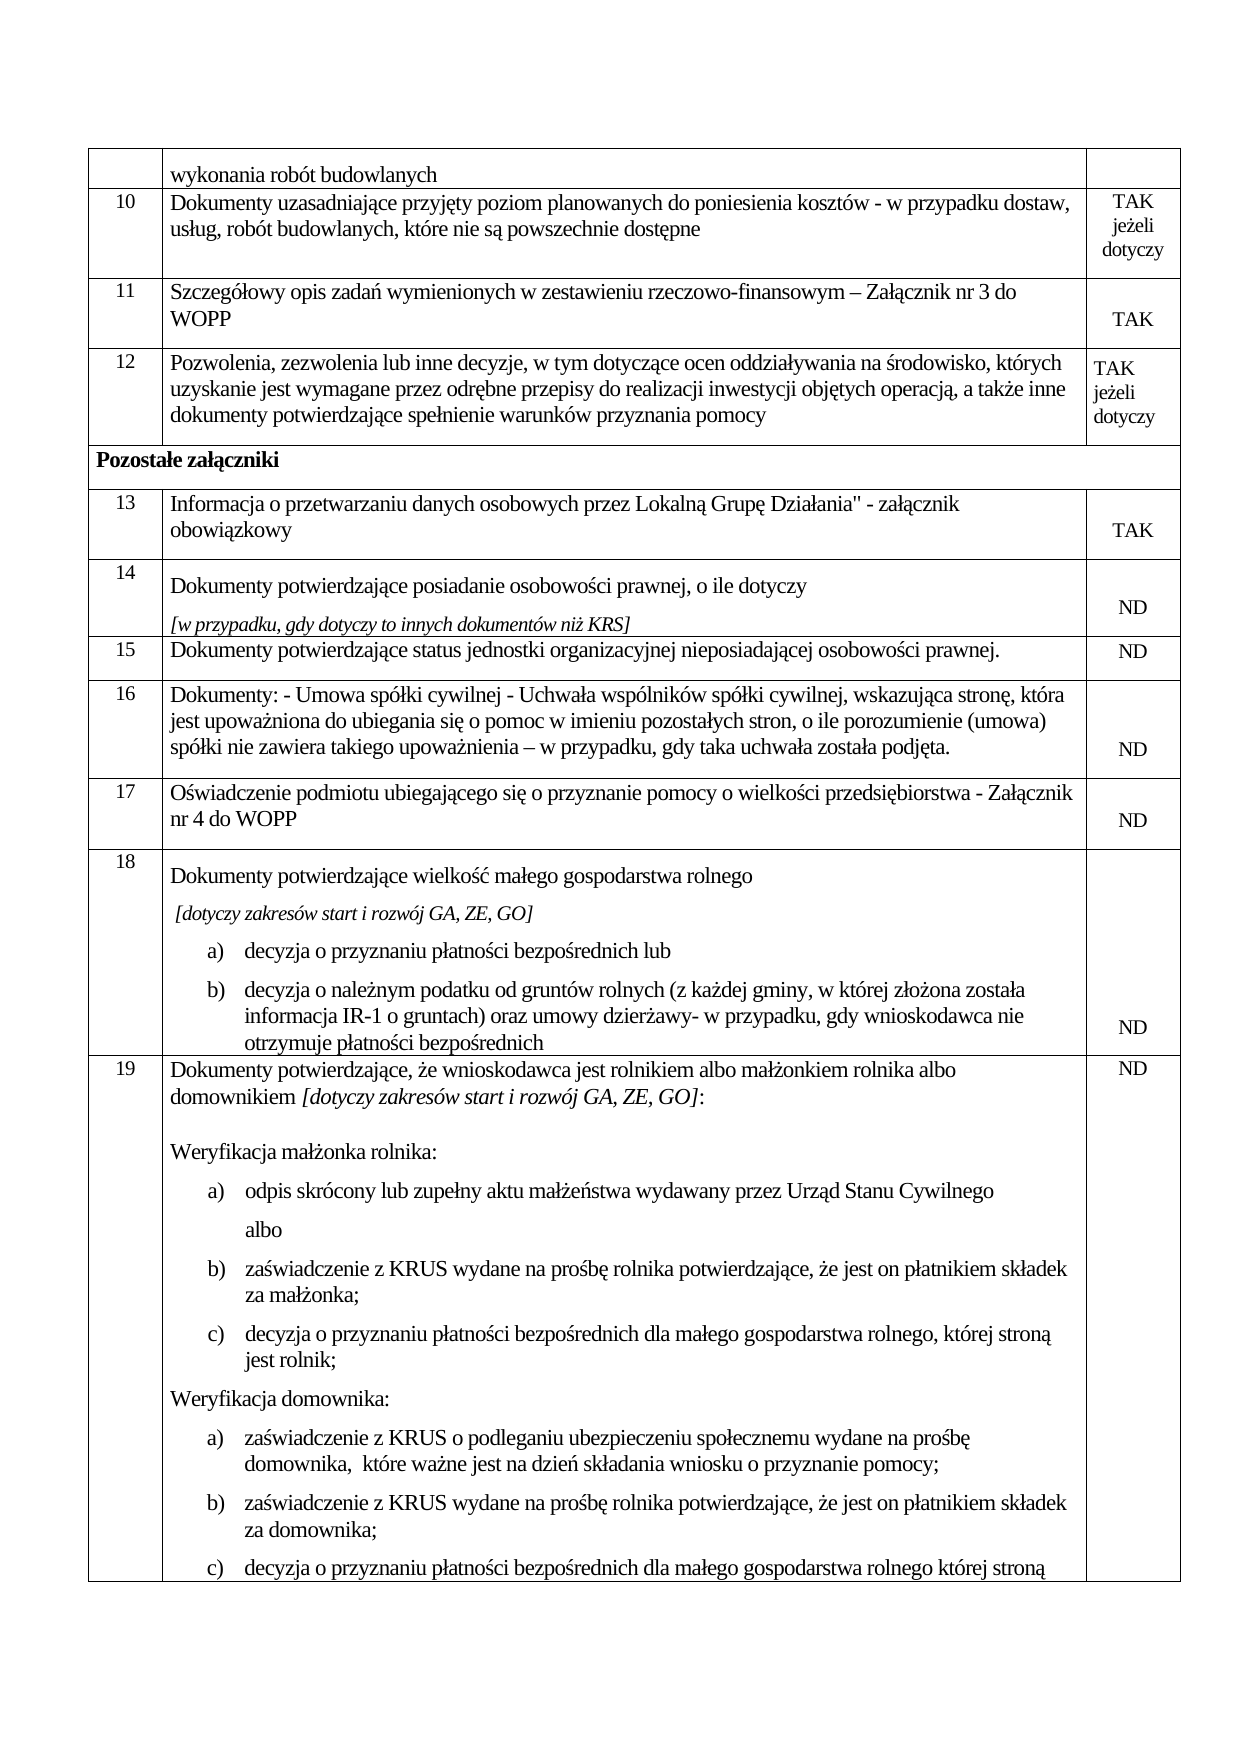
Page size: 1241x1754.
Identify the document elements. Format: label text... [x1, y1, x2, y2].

table_cell TAK [1087, 279, 1180, 348]
table_cell 11 [89, 279, 162, 348]
table_cell ND [1087, 637, 1180, 679]
table_cell 16 [89, 681, 162, 778]
table_cell Pozostałe załączniki [89, 446, 1180, 489]
table_cell ND [1087, 850, 1180, 1055]
table_cell [89, 149, 162, 187]
table_cell 14 [89, 560, 162, 636]
table_cell Dokumenty potwierdzające wielkość małego gospodarstwa rolnego [dotyczy zakresów start i rozwój GA, ZE, GO] decyzja o przyznaniu płatności bezpośrednich lub decyzja o należnym podatku od gruntów rolnych (z każdej gminy, w której złożona została informacja IR-1 o gruntach) oraz umowy dzierżawy- w przypadku, gdy wnioskodawca nie otrzymuje płatności bezpośrednich [163, 850, 1086, 1055]
table_cell ND [1087, 560, 1180, 636]
table_cell TAK [1087, 490, 1180, 559]
table_cell TAK jeżeli dotyczy [1087, 349, 1180, 444]
table_cell 18 [89, 850, 162, 1055]
table_cell 15 [89, 637, 162, 679]
table_cell Informacja o przetwarzaniu danych osobowych przez Lokalną Grupę Działania" - załącznik obowiązkowy [163, 490, 1086, 559]
table_cell Dokumenty uzasadniające przyjęty poziom planowanych do poniesienia kosztów - w przypadku dostaw, usług, robót budowlanych, które nie są powszechnie dostępne [163, 189, 1086, 277]
table_cell ND [1087, 681, 1180, 778]
table_cell Pozwolenia, zezwolenia lub inne decyzje, w tym dotyczące ocen oddziaływania na środowisko, których uzyskanie jest wymagane przez odrębne przepisy do realizacji inwestycji objętych operacją, a także inne dokumenty potwierdzające spełnienie warunków przyznania pomocy [163, 349, 1086, 444]
table_cell 19 [89, 1056, 162, 1581]
table_cell 13 [89, 490, 162, 559]
table_cell Szczegółowy opis zadań wymienionych w zestawieniu rzeczowo-finansowym – Załącznik nr 3 do WOPP [163, 279, 1086, 348]
table_cell wykonania robót budowlanych [163, 149, 1086, 187]
table_cell ND [1087, 779, 1180, 848]
table_cell Dokumenty: - Umowa spółki cywilnej - Uchwała wspólników spółki cywilnej, wskazująca stronę, która jest upoważniona do ubiegania się o pomoc w imieniu pozostałych stron, o ile porozumienie (umowa) spółki nie zawiera takiego upoważnienia – w przypadku, gdy taka uchwała została podjęta. [163, 681, 1086, 778]
table_cell [1087, 149, 1180, 187]
table_cell 17 [89, 779, 162, 848]
table_cell TAK jeżeli dotyczy [1087, 189, 1180, 277]
table_cell Oświadczenie podmiotu ubiegającego się o przyznanie pomocy o wielkości przedsiębiorstwa - Załącznik nr 4 do WOPP [163, 779, 1086, 848]
table_cell 10 [89, 189, 162, 277]
table_cell ND [1087, 1056, 1180, 1581]
table_cell Dokumenty potwierdzające status jednostki organizacyjnej nieposiadającej osobowości prawnej. [163, 637, 1086, 679]
table_cell 12 [89, 349, 162, 444]
table_cell Dokumenty potwierdzające posiadanie osobowości prawnej, o ile dotyczy [w przypadku, gdy dotyczy to innych dokumentów niż KRS] [163, 560, 1086, 636]
table_cell Dokumenty potwierdzające, że wnioskodawca jest rolnikiem albo małżonkiem rolnika albo domownikiem [dotyczy zakresów start i rozwój GA, ZE, GO]: Weryfikacja małżonka rolnika: odpis skrócony lub zupełny aktu małżeństwa wydawany przez Urząd Stanu Cywilnego albo zaświadczenie z KRUS wydane na prośbę rolnika potwierdzające, że jest on płatnikiem składek za małżonka; decyzja o przyznaniu płatności bezpośrednich dla małego gospodarstwa rolnego, której stroną jest rolnik; Weryfikacja domownika: zaświadczenie z KRUS o podleganiu ubezpieczeniu społecznemu wydane na prośbę domownika, które ważne jest na dzień składania wniosku o przyznanie pomocy; zaświadczenie z KRUS wydane na prośbę rolnika potwierdzające, że jest on płatnikiem składek za domownika; decyzja o przyznaniu płatności bezpośrednich dla małego gospodarstwa rolnego której stroną [163, 1056, 1086, 1581]
